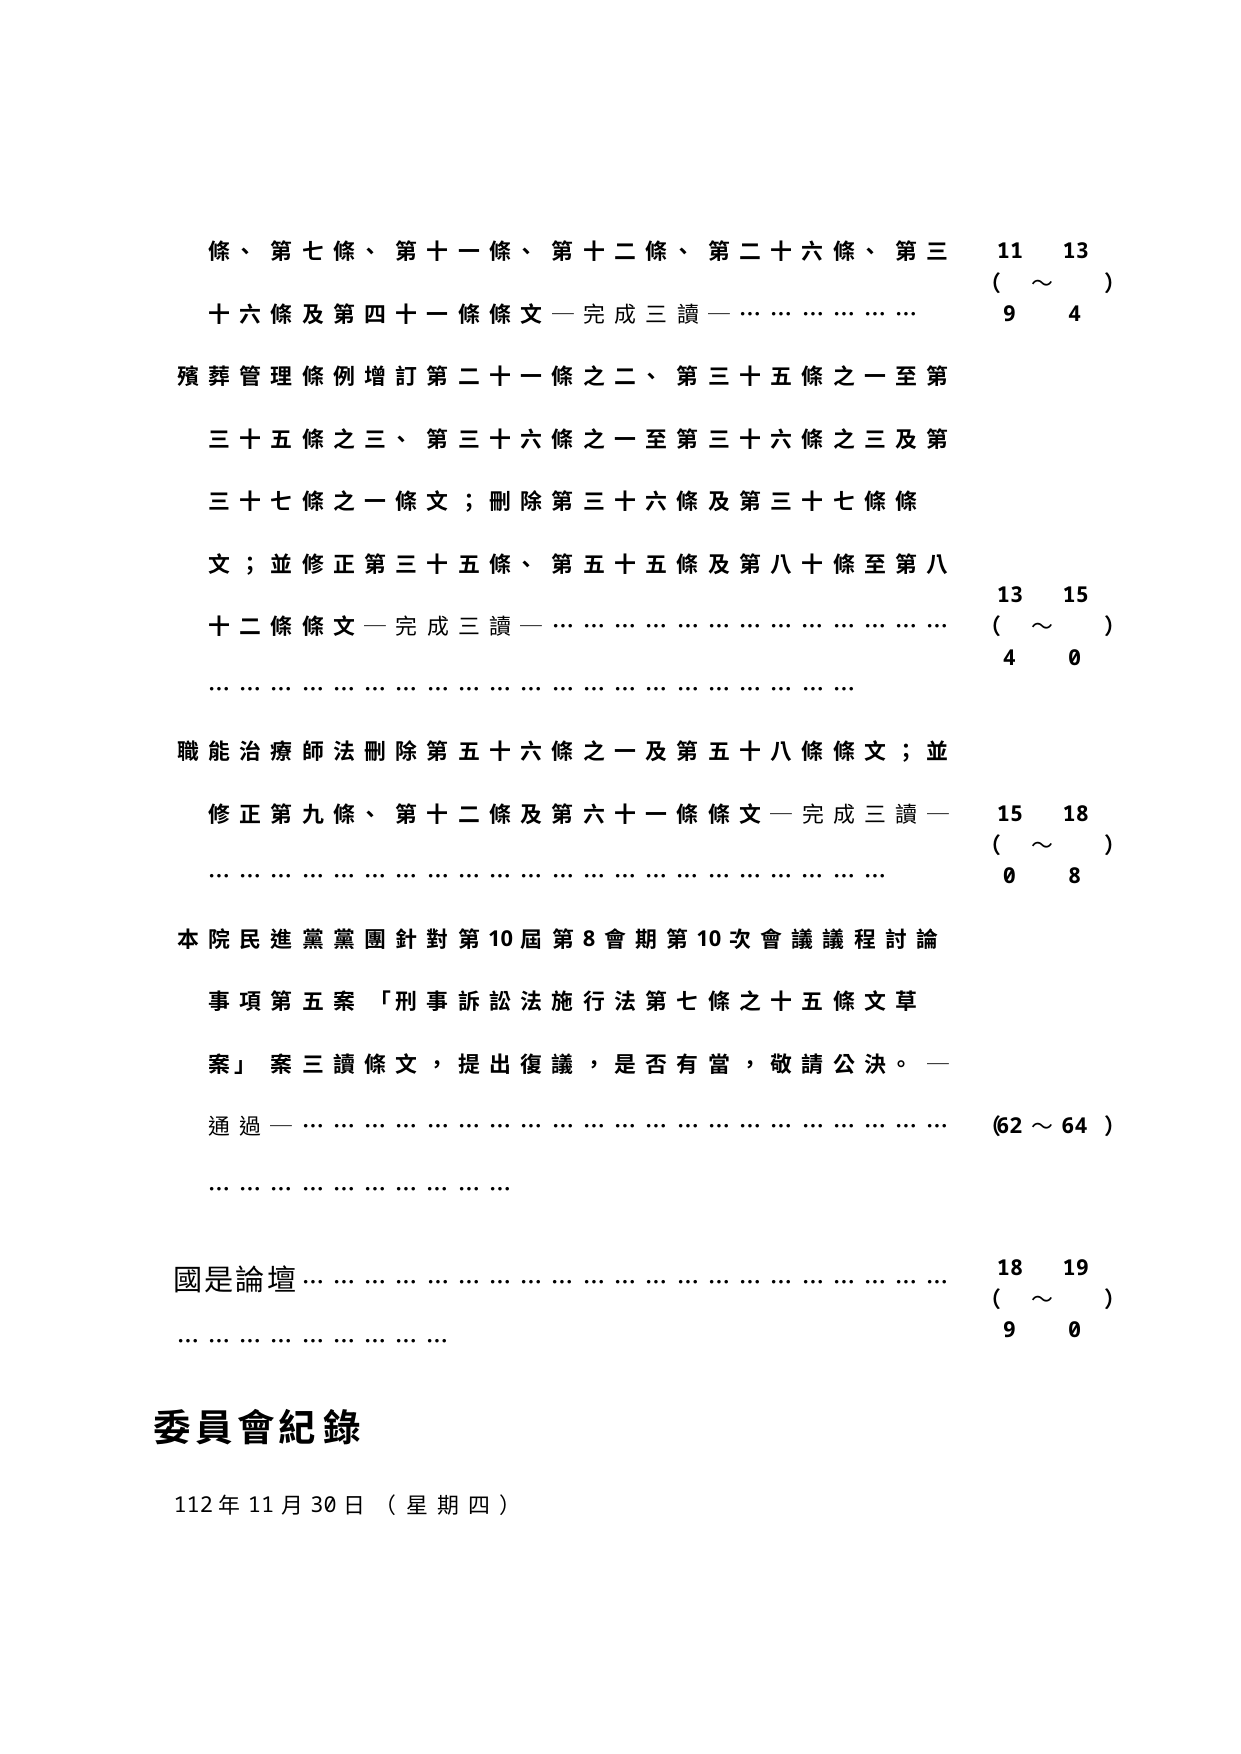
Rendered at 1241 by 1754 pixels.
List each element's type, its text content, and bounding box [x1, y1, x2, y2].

table_cell 150 [986, 719, 1023, 906]
table_cell 職能治療師法刪除第五十六條之一及第五十八條條文；並修正第九條、第十二條及第六十一條條文─完成三讀─………………………………………………………… [150, 719, 967, 906]
table_cell （ [967, 219, 986, 344]
table_cell ） [1091, 906, 1108, 1219]
table_cell 殯葬管理條例增訂第二十一條之二、第三十五條之一至第三十五條之三、第三十六條之一至第三十六條之三及第三十七條之一條文；刪除第三十六條及第三十七條條文；並修正第三十五條、第五十五條及第八十條至第八十二條條文─完成三讀─………………………………………………………………………………………… [150, 344, 967, 719]
table_cell 62 [986, 906, 1023, 1219]
table_cell （ [967, 719, 986, 906]
table_cell （ [967, 906, 986, 1219]
table_cell 本院民進黨黨團針對第10屆第8會期第10次會議議程討論事項第五案「刑事訴訟法施行法第七條之十五條文草案」案三讀條文，提出復議，是否有當，敬請公決。─通過─………………………………………………………………………………… [150, 906, 967, 1219]
table_cell ～ [1023, 1219, 1053, 1377]
table_cell 134 [986, 344, 1023, 719]
table_cell ） [1091, 719, 1108, 906]
table_cell ～ [1023, 906, 1053, 1219]
table_cell ） [1091, 219, 1108, 344]
table_cell 119 [986, 219, 1023, 344]
table_cell ～ [1023, 719, 1053, 906]
table_cell 188 [1053, 719, 1091, 906]
table_cell ） [1091, 1219, 1108, 1377]
table_cell 189 [986, 1219, 1023, 1377]
table_cell 國是論壇……………………………………………………………………………… [150, 1219, 967, 1377]
table_cell 150 [1053, 344, 1091, 719]
table_cell 64 [1053, 906, 1091, 1219]
table_cell （ [967, 344, 986, 719]
table_cell 條、第七條、第十一條、第十二條、第二十六條、第三十六條及第四十一條條文─完成三讀─……………… [150, 219, 967, 344]
table_cell ～ [1023, 219, 1053, 344]
table_cell ） [1091, 344, 1108, 719]
table_cell 134 [1053, 219, 1091, 344]
table_cell ～ [1023, 344, 1053, 719]
table_cell 190 [1053, 1219, 1091, 1377]
table_cell （ [967, 1219, 986, 1377]
table_cell 委員會紀錄 112年11月30日（星期四） [150, 1377, 1108, 1552]
